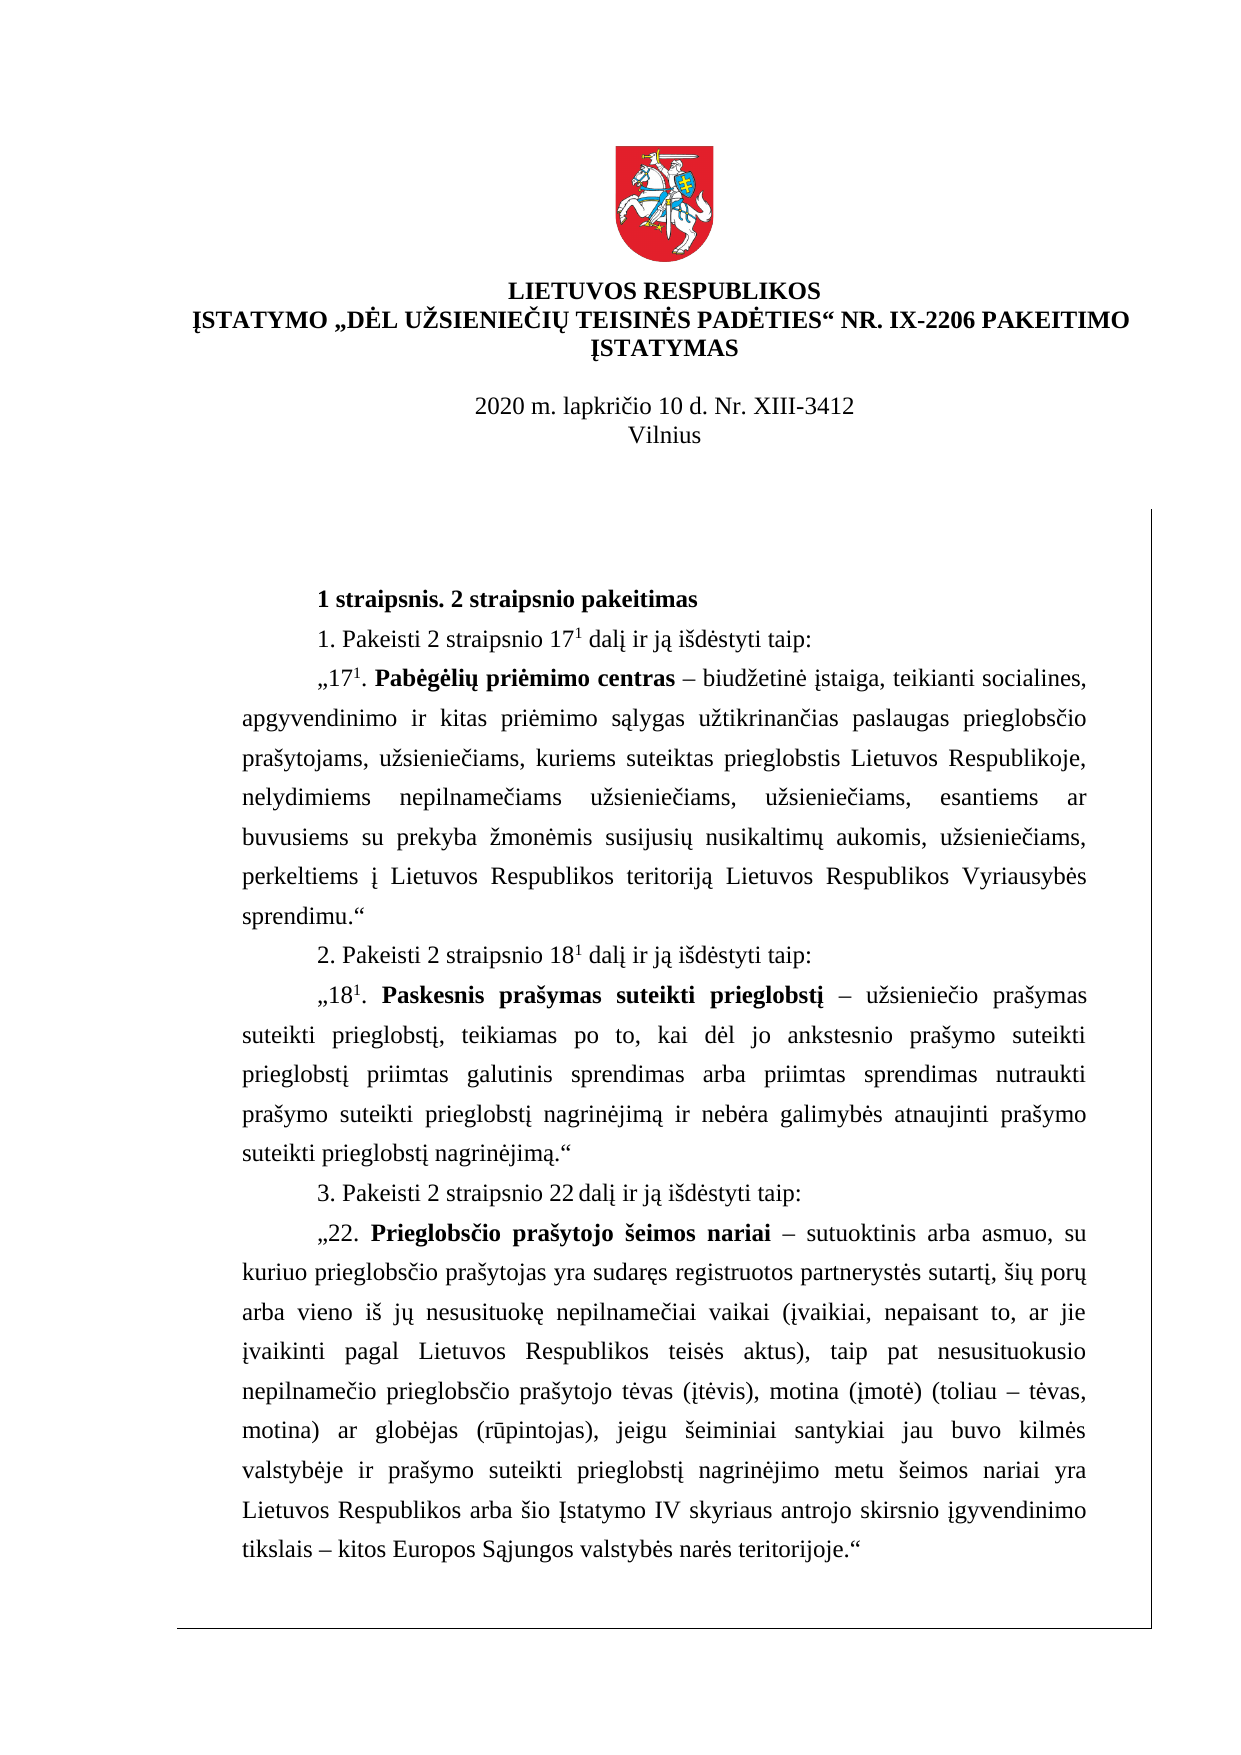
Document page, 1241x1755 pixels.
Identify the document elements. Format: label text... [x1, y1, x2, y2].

text LIETUVOS RESPUBLIKOS [177, 276, 1152, 305]
text ĮSTATYMAS [177, 333, 1152, 362]
text „171. Pabėgėlių priėmimo centras – biudžetinė įstaiga, teikianti socialines, apgyvendinimo ir kitas priėmimo sąlygas užtikrinančias paslaugas prieglobsčio prašytojams, užsieniečiams, kuriems suteiktas prieglobstis Lietuvos Respublikoje, nelydimiems nepilnamečiams užsieniečiams, užsieniečiams, esantiems ar buvusiems su prekyba žmonėmis susijusių nusikaltimų aukomis, užsieniečiams, perkeltiems į Lietuvos Respublikos teritoriją Lietuvos Respublikos Vyriausybės sprendimu.“ [177, 653, 1151, 930]
text 1 straipsnis. 2 straipsnio pakeitimas [177, 509, 1151, 613]
text 2020 m. lapkričio 10 d. Nr. XIII-3412 [177, 391, 1152, 420]
text „22. Prieglobsčio prašytojo šeimos nariai – sutuoktinis arba asmuo, su kuriuo prieglobsčio prašytojas yra sudaręs registruotos partnerystės sutartį, šių porų arba vieno iš jų nesusituokę nepilnamečiai vaikai (įvaikiai, nepaisant to, ar jie įvaikinti pagal Lietuvos Respublikos teisės aktus), taip pat nesusituokusio nepilnamečio prieglobsčio prašytojo tėvas (įtėvis), motina (įmotė) (toliau – tėvas, motina) ar globėjas (rūpintojas), jeigu šeiminiai santykiai jau buvo kilmės valstybėje ir prašymo suteikti prieglobstį nagrinėjimo metu šeimos nariai yra Lietuvos Respublikos arba šio Įstatymo IV skyriaus antrojo skirsnio įgyvendinimo tikslais – kitos Europos Sąjungos valstybės narės teritorijoje.“ [177, 1207, 1151, 1628]
text 1. Pakeisti 2 straipsnio 171 dalį ir ją išdėstyti taip: [177, 613, 1151, 653]
text Vilnius [177, 420, 1152, 448]
text 2. Pakeisti 2 straipsnio 181 dalį ir ją išdėstyti taip: [177, 930, 1151, 969]
text „181. Paskesnis prašymas suteikti prieglobstį – užsieniečio prašymas suteikti prieglobstį, teikiamas po to, kai dėl jo ankstesnio prašymo suteikti prieglobstį priimtas galutinis sprendimas arba priimtas sprendimas nutraukti prašymo suteikti prieglobstį nagrinėjimą ir nebėra galimybės atnaujinti prašymo suteikti prieglobstį nagrinėjimą.“ [177, 969, 1151, 1167]
text ĮSTATYMO „DĖL UŽSIENIEČIŲ TEISINĖS PADĖTIES“ NR. IX-2206 PAKEITIMO [177, 305, 1152, 333]
text 3. Pakeisti 2 straipsnio 22 dalį ir ją išdėstyti taip: [177, 1167, 1151, 1207]
